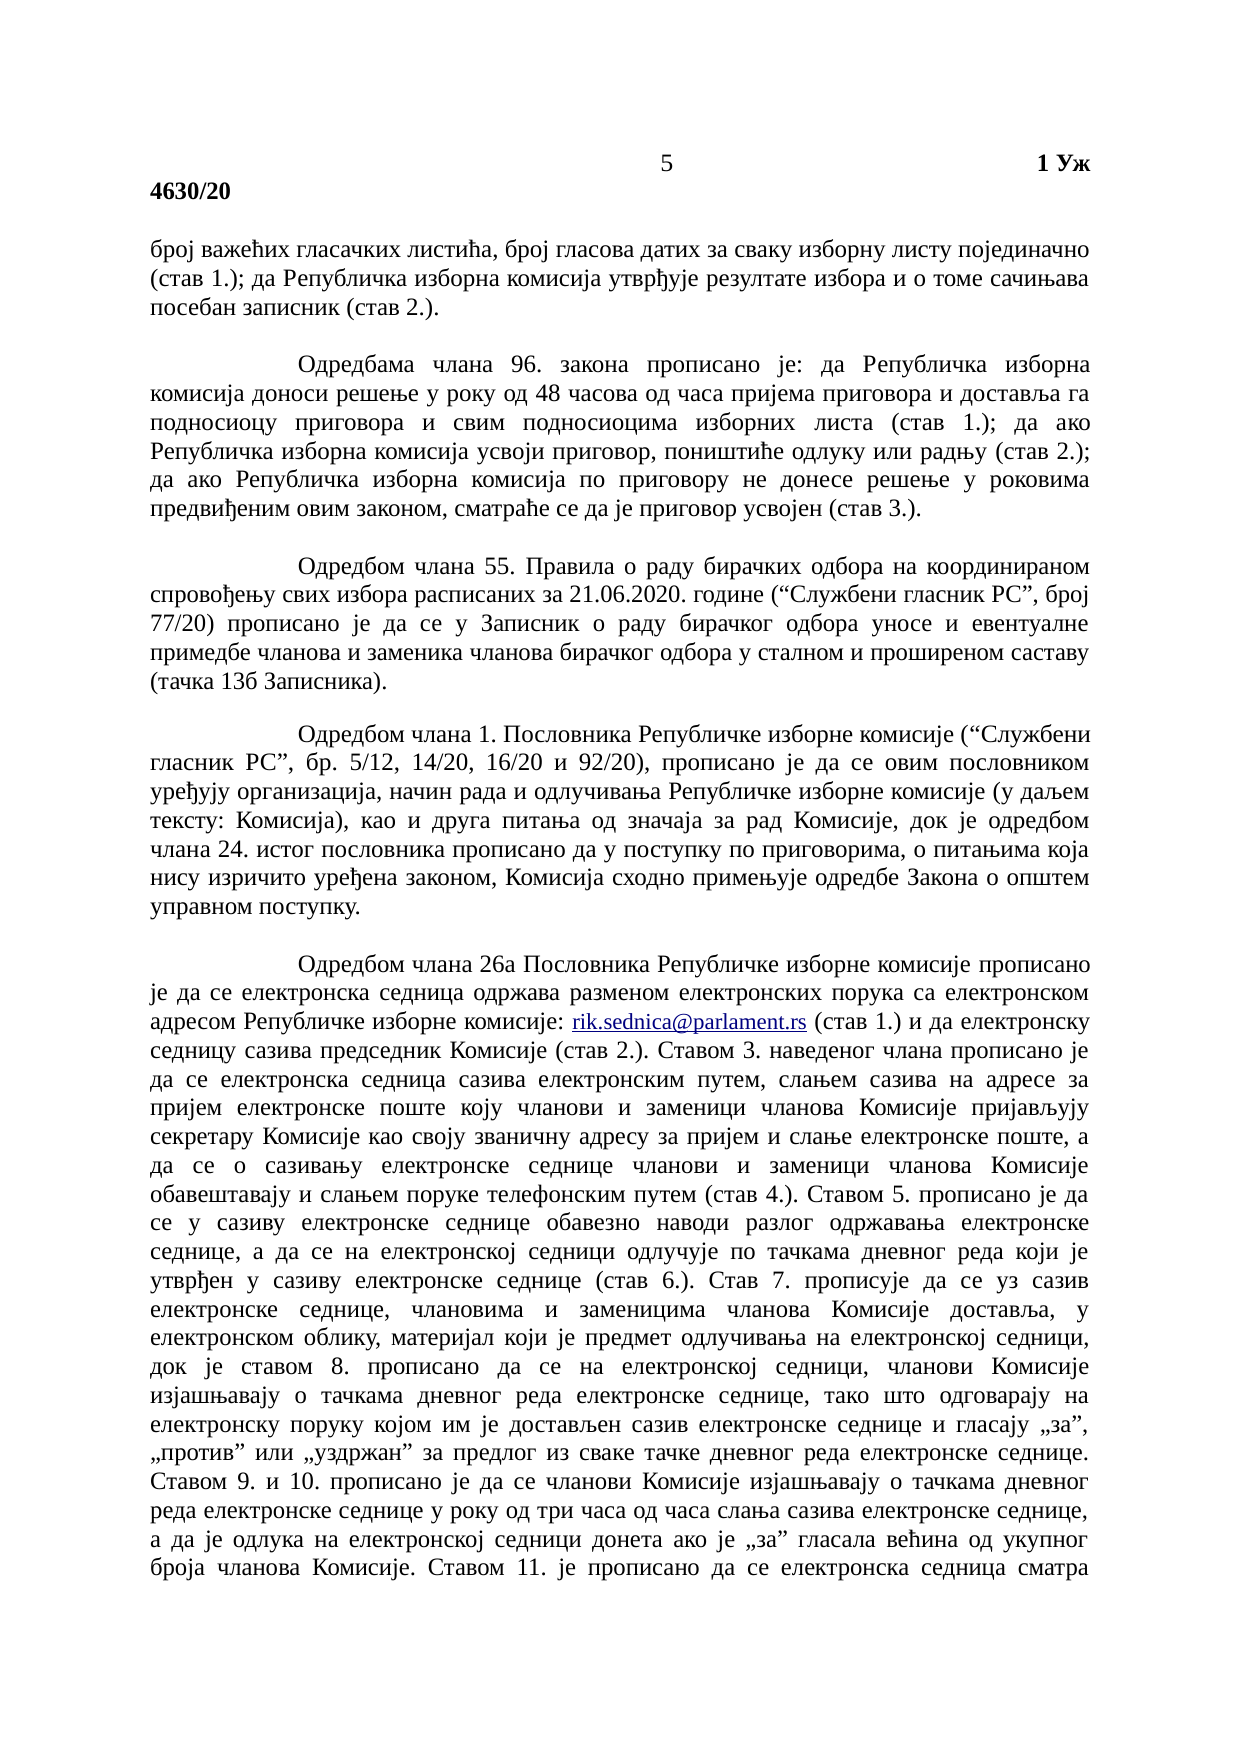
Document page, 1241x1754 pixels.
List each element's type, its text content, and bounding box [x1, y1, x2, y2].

text Одредбом члана 26а Пословника Републичке изборне комисије прописано је да се електронска седница одржава разменом електронских порука са електронском адресом Републичке изборне комисије: rik.sednica@parlament.rs (став 1.) и да електронску седницу сазива председник Комисије (став 2.). Ставом 3. наведеног члана прописано је да се електронска седница сазива електронским путем, слањем сазива на адресе за пријем електронске поште коју чланови и заменици чланова Комисије пријављују секретару Комисије као своју званичну адресу за пријем и слање електронске поште, а да се о сазивању електронске седнице чланови и заменици чланова Комисије обавештавају и слањем поруке телефонским путем (став 4.). Ставом 5. прописано је да се у сазиву електронске седнице обавезно наводи разлог одржавања електронске седнице, а да се на електронској седници одлучује по тачкама дневног реда који је утврђен у сазиву електронске седнице (став 6.). Став 7. прописује да се уз сазив електронске седнице, члановима и заменицима чланова Комисије доставља, у електронском облику, материјал који је предмет одлучивања на електронској седници, док је ставом 8. прописано да се на електронској седници, чланови Комисије изјашњавају о тачкама дневног реда електронске седнице, тако што одговарају на електронску поруку којом им је достављен сазив електронске седнице и гласају „за”, „против” или „уздржан” за предлог из сваке тачке дневног реда електронске седнице. Ставом 9. и 10. прописано је да се чланови Комисије изјашњавају о тачкама дневног реда електронске седнице у року од три часа од часа слања сазива електронске седнице, а да је одлука на електронској седници донета ако је „за” гласала већина од укупног броја чланова Комисије. Ставом 11. је прописано да се електронска седница сматра [150, 949, 1091, 1581]
text Одредбом члана 1. Пословника Републичке изборне комисије (“Службени гласник РС”, бр. 5/12, 14/20, 16/20 и 92/20), прописано је да се овим пословником уређују организација, начин рада и одлучивања Републичке изборне комисије (у даљем тексту: Комисија), као и друга питања од значаја за рад Комисије, док је одредбом члана 24. истог пословника прописано да у поступку по приговорима, о питањима која нису изричито уређена законом, Комисија сходно примењује одредбе Закона о општем управном поступку. [150, 719, 1091, 920]
text Одредбама члана 96. закона прописано је: да Републичка изборна комисија доноси решење у року од 48 часова од часа пријема приговора и доставља га подносиоцу приговора и свим подносиоцима изборних листа (став 1.); да ако Републичка изборна комисија усвоји приговор, поништиће одлуку или радњу (став 2.); да ако Републичка изборна комисија по приговору не донесе решење у роковима предвиђеним овим законом, сматраће се да је приговор усвојен (став 3.). [150, 349, 1091, 522]
text број важећих гласачких листића, број гласова датих за сваку изборну листу појединачно (став 1.); да Републичка изборна комисија утврђује резултате избора и о томе сачињава посебан записник (став 2.). [150, 234, 1091, 321]
text Одредбом члана 55. Правила о раду бирачких одбора на координираном спровођењу свих избора расписаних за 21.06.2020. године (“Службени гласник РС”, број 77/20) прописано је да се у Записник о раду бирачког одбора уносе и евентуалне примедбе чланова и заменика чланова бирачког одбора у сталном и проширеном саставу (тачка 13б Записника). [150, 551, 1091, 694]
